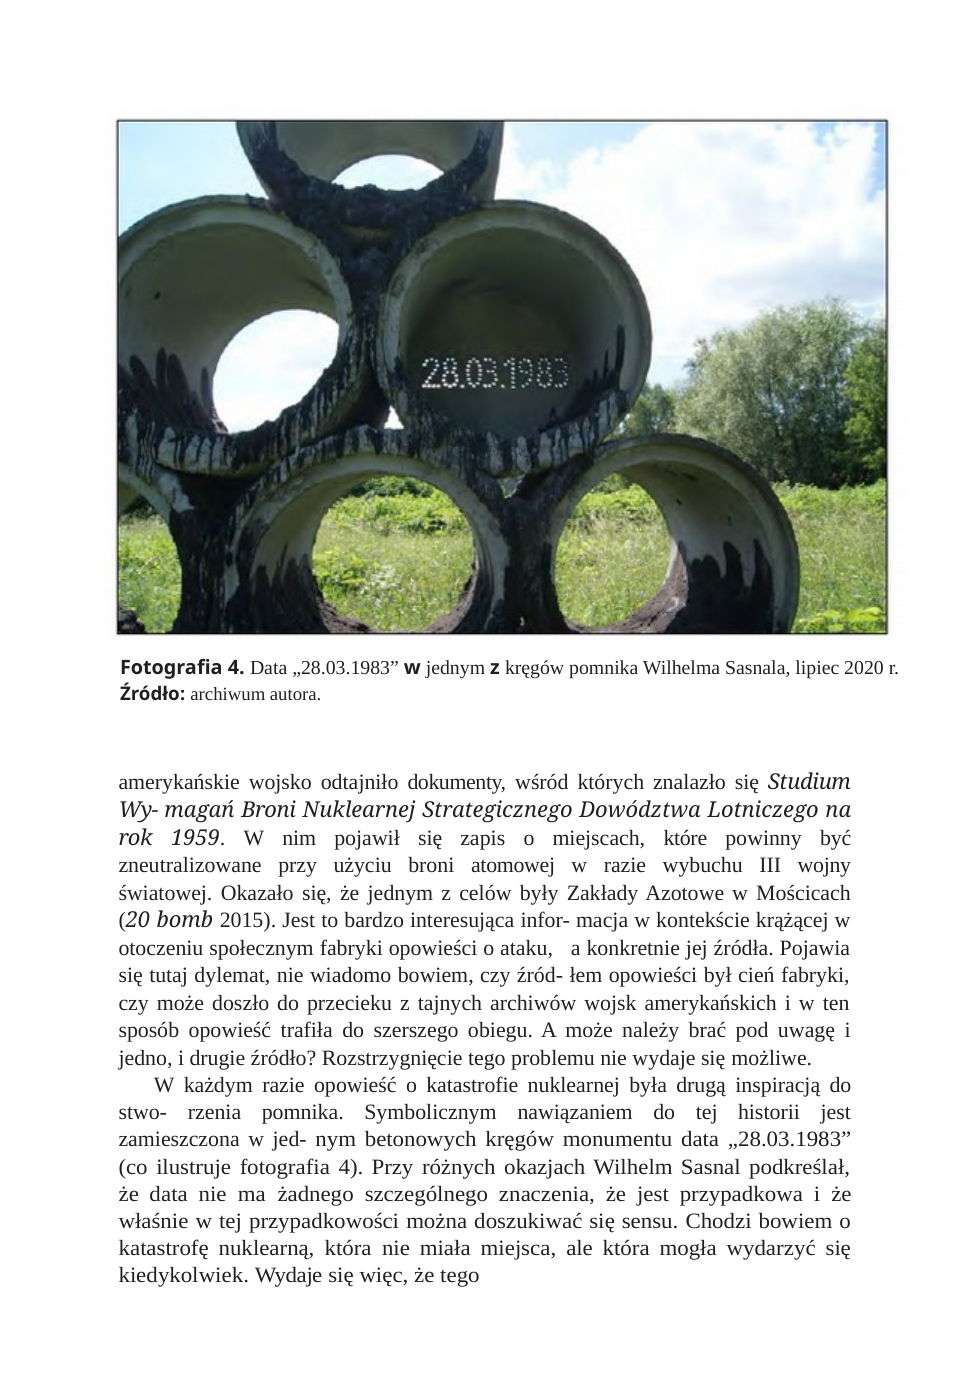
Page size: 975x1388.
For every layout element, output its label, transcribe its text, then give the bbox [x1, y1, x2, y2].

text amerykańskie wojsko odtajniło dokumenty, wśród których znalazło się Studium Wy- magań Broni Nuklearnej Strategicznego Dowództwa Lotniczego na rok 1959. W nim pojawił się zapis o miejscach, które powinny być zneutralizowane przy użyciu broni atomowej w razie wybuchu III wojny światowej. Okazało się, że jednym z celów były Zakłady Azotowe w Mościcach (20 bomb 2015). Jest to bardzo interesująca infor- macja w kontekście krążącej w otoczeniu społecznym fabryki opowieści o ataku, a konkretnie jej źródła. Pojawia się tutaj dylemat, nie wiadomo bowiem, czy źród- łem opowieści był cień fabryki, czy może doszło do przecieku z tajnych archiwów wojsk amerykańskich i w ten sposób opowieść trafiła do szerszego obiegu. A może należy brać pod uwagę i jedno, i drugie źródło? Rozstrzygnięcie tego problemu nie wydaje się możliwe. [118, 768, 851, 1071]
text Fotografia 4. Data „28.03.1983” w jednym z kręgów pomnika Wilhelma Sasnala, lipiec 2020 r. [120, 109, 962, 680]
picture [104, 107, 908, 642]
text Źródło: archiwum autora. [120, 680, 962, 706]
text W każdym razie opowieść o katastrofie nuklearnej była drugą inspiracją do stwo- rzenia pomnika. Symbolicznym nawiązaniem do tej historii jest zamieszczona w jed- nym betonowych kręgów monumentu data „28.03.1983” (co ilustruje fotografia 4). Przy różnych okazjach Wilhelm Sasnal podkreślał, że data nie ma żadnego szczególnego znaczenia, że jest przypadkowa i że właśnie w tej przypadkowości można doszukiwać się sensu. Chodzi bowiem o katastrofę nuklearną, która nie miała miejsca, ale która mogła wydarzyć się kiedykolwiek. Wydaje się więc, że tego [118, 1072, 851, 1288]
